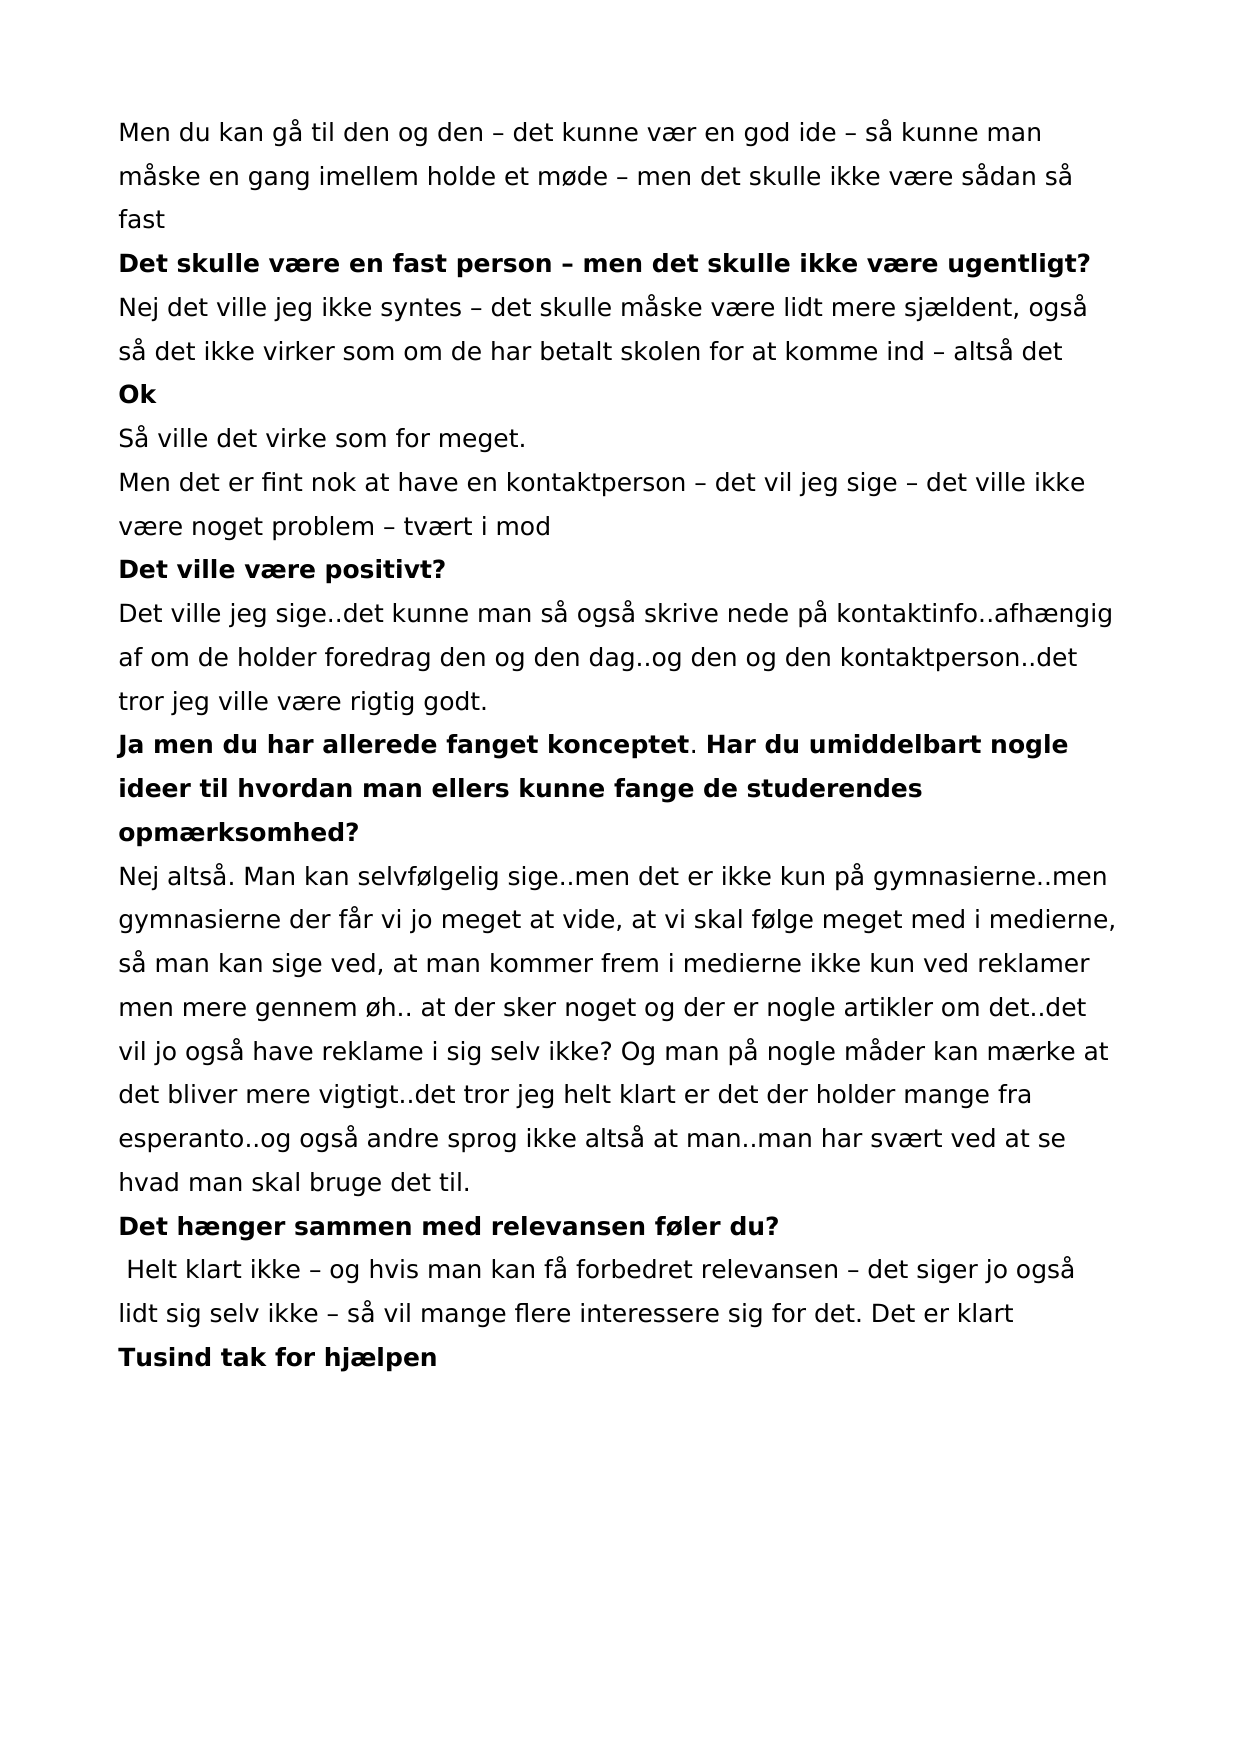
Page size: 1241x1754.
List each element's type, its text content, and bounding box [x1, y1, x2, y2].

text Ok [118, 381, 1122, 410]
text Det hænger sammen med relevansen føler du? [118, 1212, 1122, 1241]
text Det skulle være en fast person – men det skulle ikke være ugentligt? [118, 249, 1122, 278]
text Det ville jeg sige..det kunne man så også skrive nede på kontaktinfo..afhængig af om de holder foredrag den og den dag..og den og den kontaktperson..det tror jeg ville være rigtig godt. [118, 599, 1122, 716]
text Nej altså. Man kan selvfølgelig sige..men det er ikke kun på gymnasierne..men gymnasierne der får vi jo meget at vide, at vi skal følge meget med i medierne, så man kan sige ved, at man kommer frem i medierne ikke kun ved reklamer men mere gennem øh.. at der sker noget og der er nogle artikler om det..det vil jo også have reklame i sig selv ikke? Og man på nogle måder kan mærke at det bliver mere vigtigt..det tror jeg helt klart er det der holder mange fra esperanto..og også andre sprog ikke altså at man..man har svært ved at se hvad man skal bruge det til. [118, 862, 1122, 1197]
text Men du kan gå til den og den – det kunne vær en god ide – så kunne man måske en gang imellem holde et møde – men det skulle ikke være sådan så fast [118, 118, 1122, 235]
text Ja men du har allerede fanget konceptet. Har du umiddelbart nogle ideer til hvordan man ellers kunne fange de studerendes opmærksomhed? [118, 731, 1122, 847]
text Men det er fint nok at have en kontaktperson – det vil jeg sige – det ville ikke være noget problem – tvært i mod [118, 468, 1122, 541]
text Det ville være positivt? [118, 556, 1122, 585]
text Nej det ville jeg ikke syntes – det skulle måske være lidt mere sjældent, også så det ikke virker som om de har betalt skolen for at komme ind – altså det [118, 293, 1122, 366]
text Helt klart ikke – og hvis man kan få forbedret relevansen – det siger jo også lidt sig selv ikke – så vil mange flere interessere sig for det. Det er klart [118, 1256, 1122, 1328]
text Tusind tak for hjælpen [118, 1343, 1122, 1372]
text Så ville det virke som for meget. [118, 424, 1122, 453]
